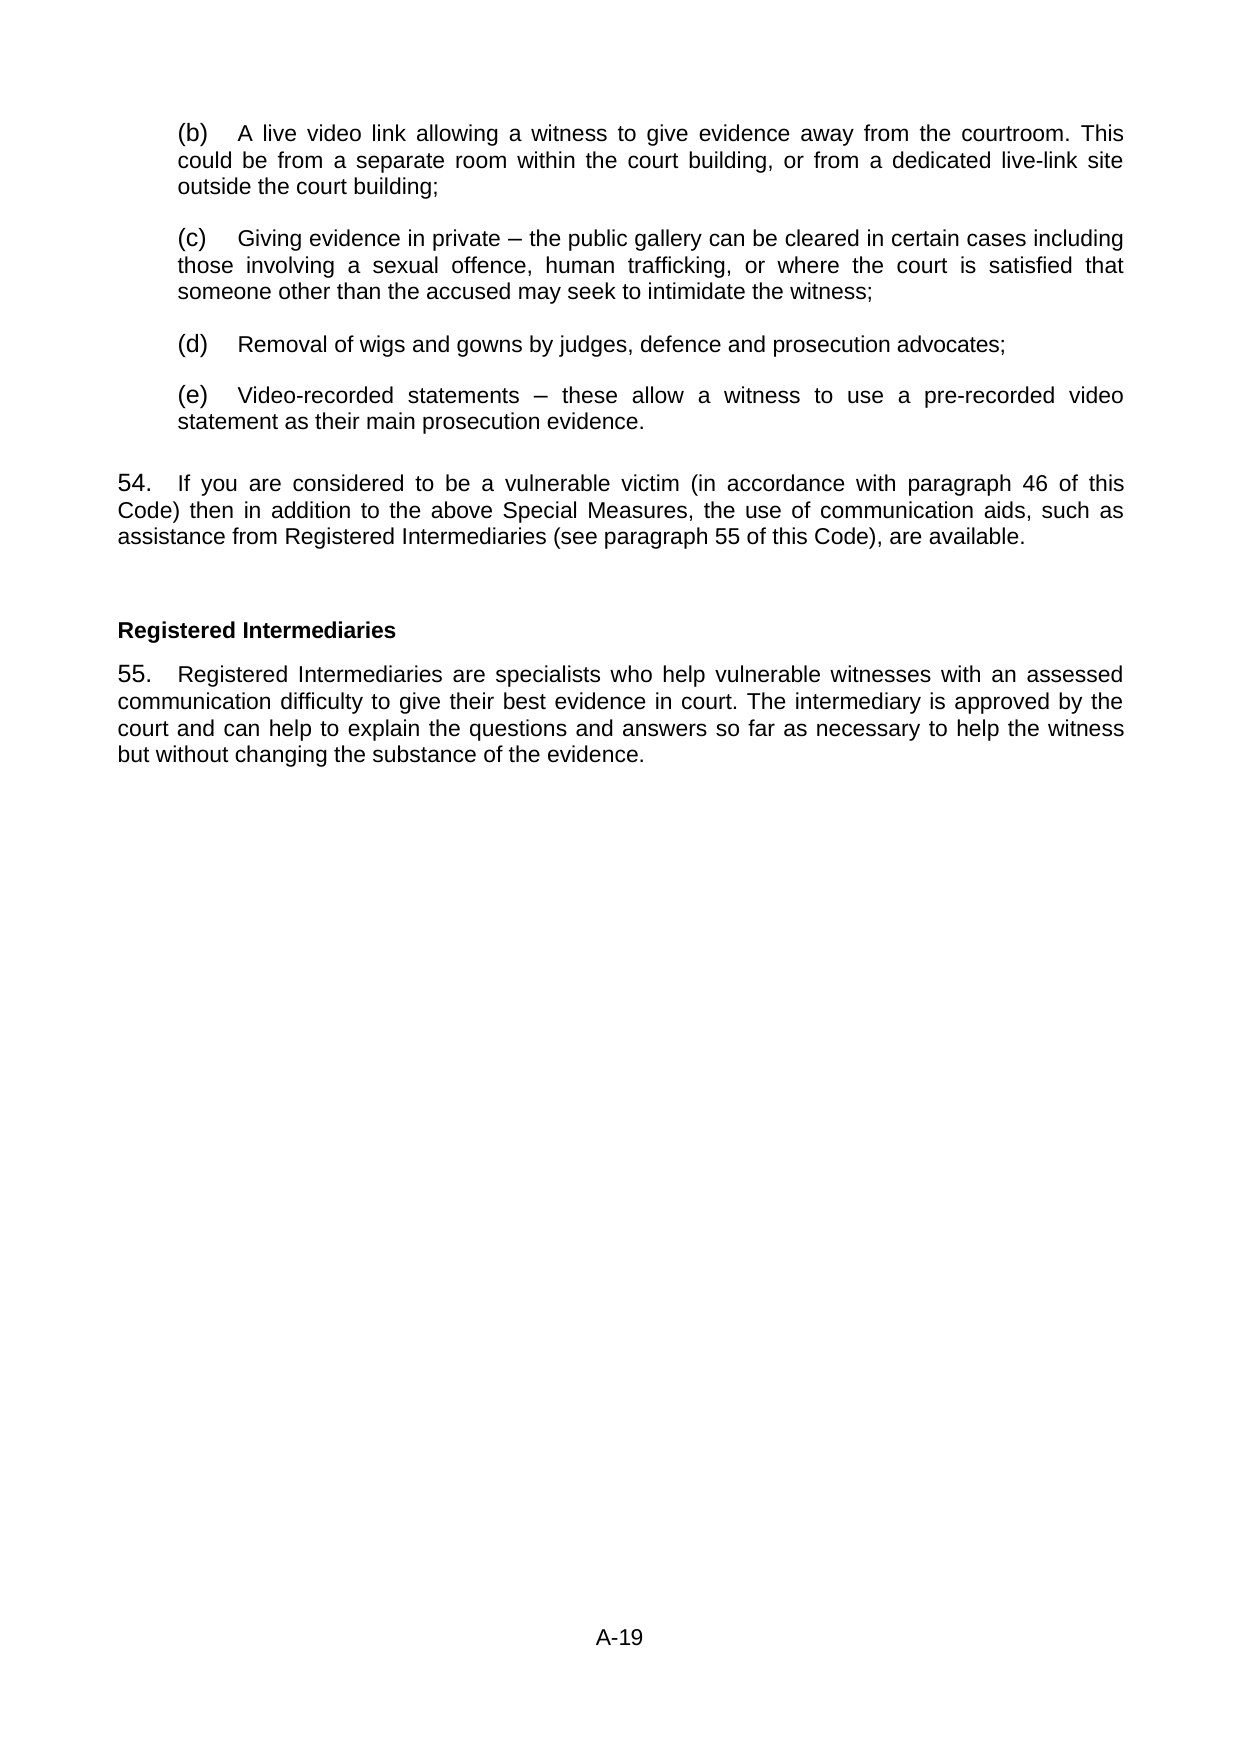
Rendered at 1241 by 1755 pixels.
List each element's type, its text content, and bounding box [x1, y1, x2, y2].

list Video-recorded statements – these allow a witness to use a pre-recorded video statement as their main prosecution evidence. [177, 382, 1124, 434]
list If you are considered to be a vulnerable victim (in accordance with paragraph 46 of this Code) then in addition to the above Special Measures, the use of communication aids, such as assistance from Registered Intermediaries (see paragraph 55 of this Code), are available. [117, 468, 1124, 549]
list A live video link allowing a witness to give evidence away from the courtroom. This could be from a separate room within the court building, or from a dedicated live-link site outside the court building; [177, 118, 1124, 200]
list Giving evidence in private – the public gallery can be cleared in certain cases including those involving a sexual offence, human trafficking, or where the court is satisfied that someone other than the accused may seek to intimidate the witness; [177, 223, 1124, 304]
list Removal of wigs and gowns by judges, defence and prosecution advocates; [177, 329, 1143, 358]
list Registered Intermediaries are specialists who help vulnerable witnesses with an assessed communication difficulty to give their best evidence in court. The intermediary is approved by the court and can help to explain the questions and answers so far as necessary to help the witness but without changing the substance of the evidence. [117, 659, 1124, 767]
subtitle Registered Intermediaries [117, 617, 1143, 643]
